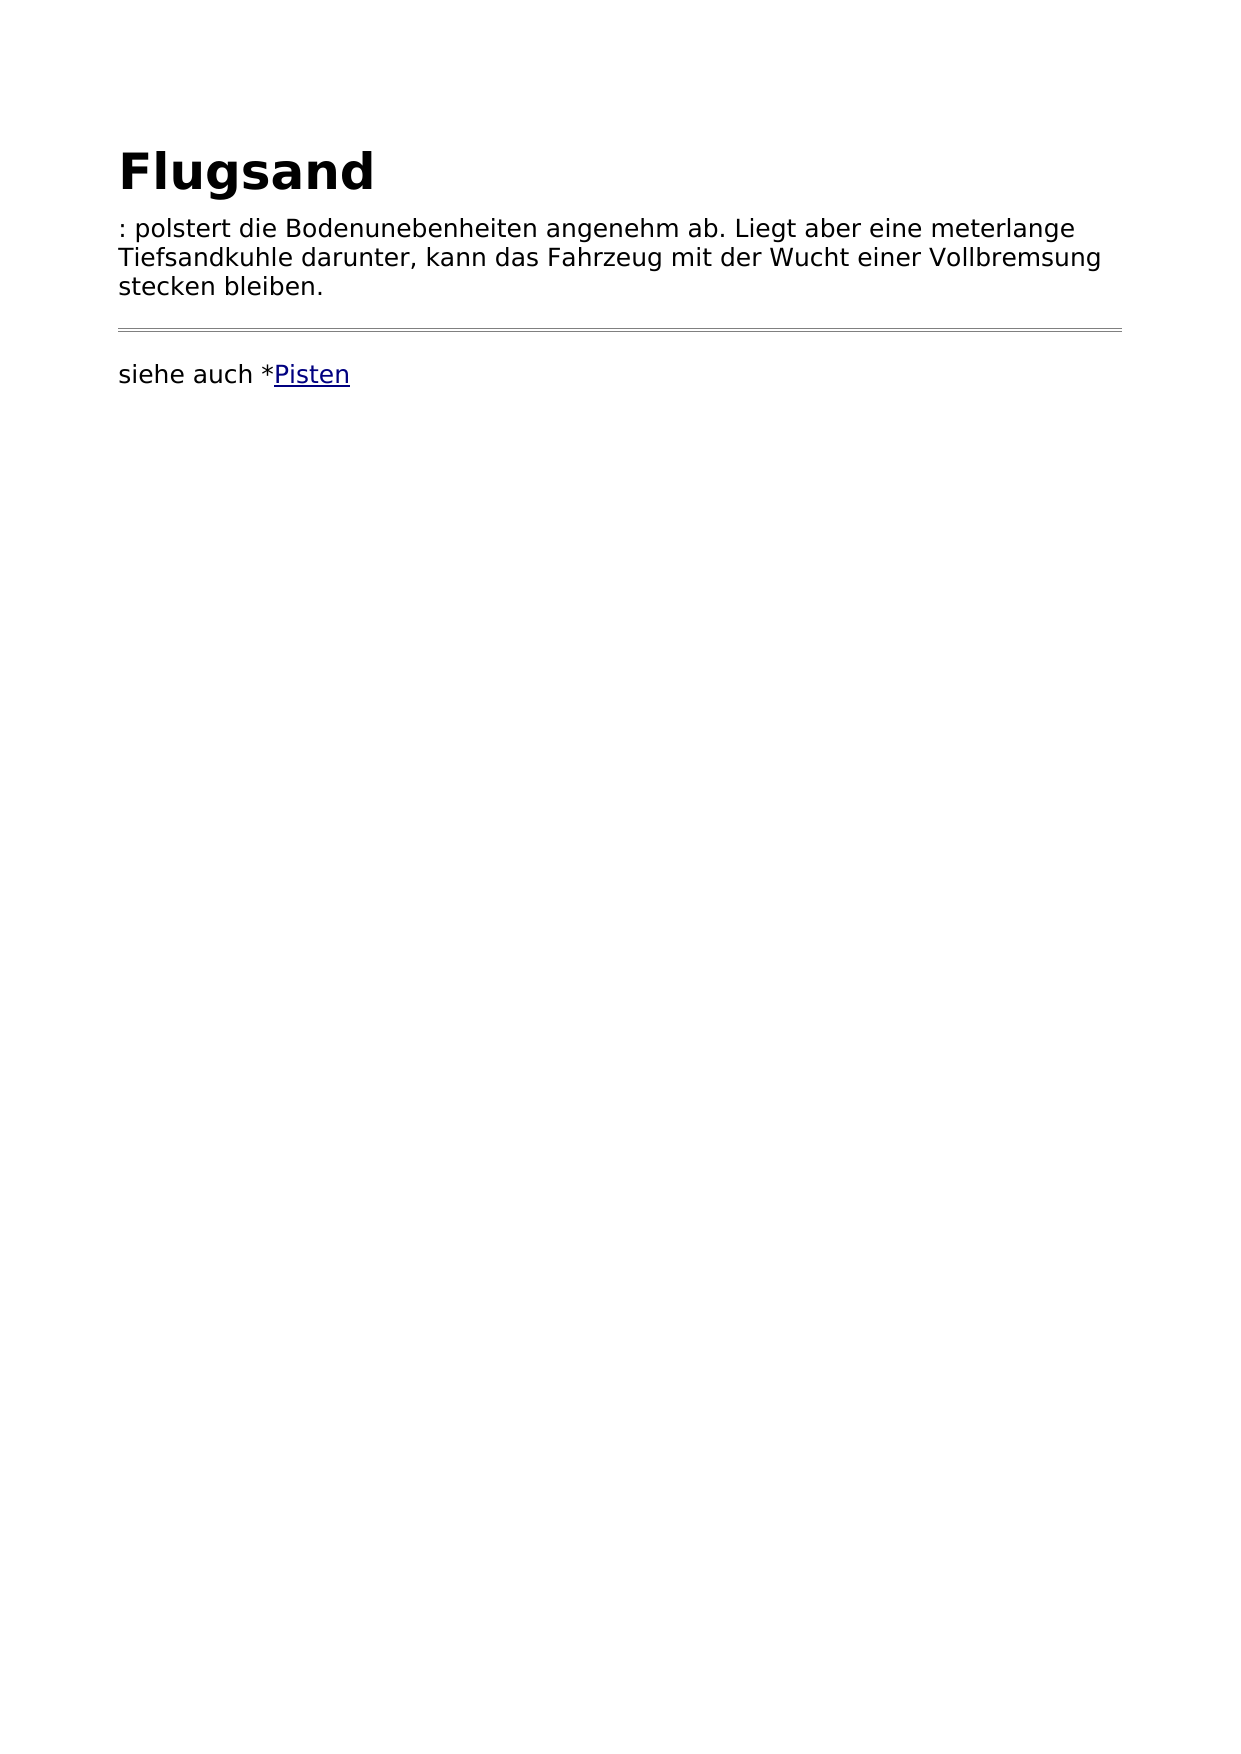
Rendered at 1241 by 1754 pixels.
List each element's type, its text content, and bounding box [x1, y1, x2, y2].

subtitle Flugsand [118, 143, 1122, 201]
text siehe auch *Pisten [118, 360, 1122, 418]
text : polstert die Bodenunebenheiten angenehm ab. Liegt aber eine meterlange Tiefsandkuhle darunter, kann das Fahrzeug mit der Wucht einer Vollbremsung stecken bleiben. [118, 214, 1122, 301]
